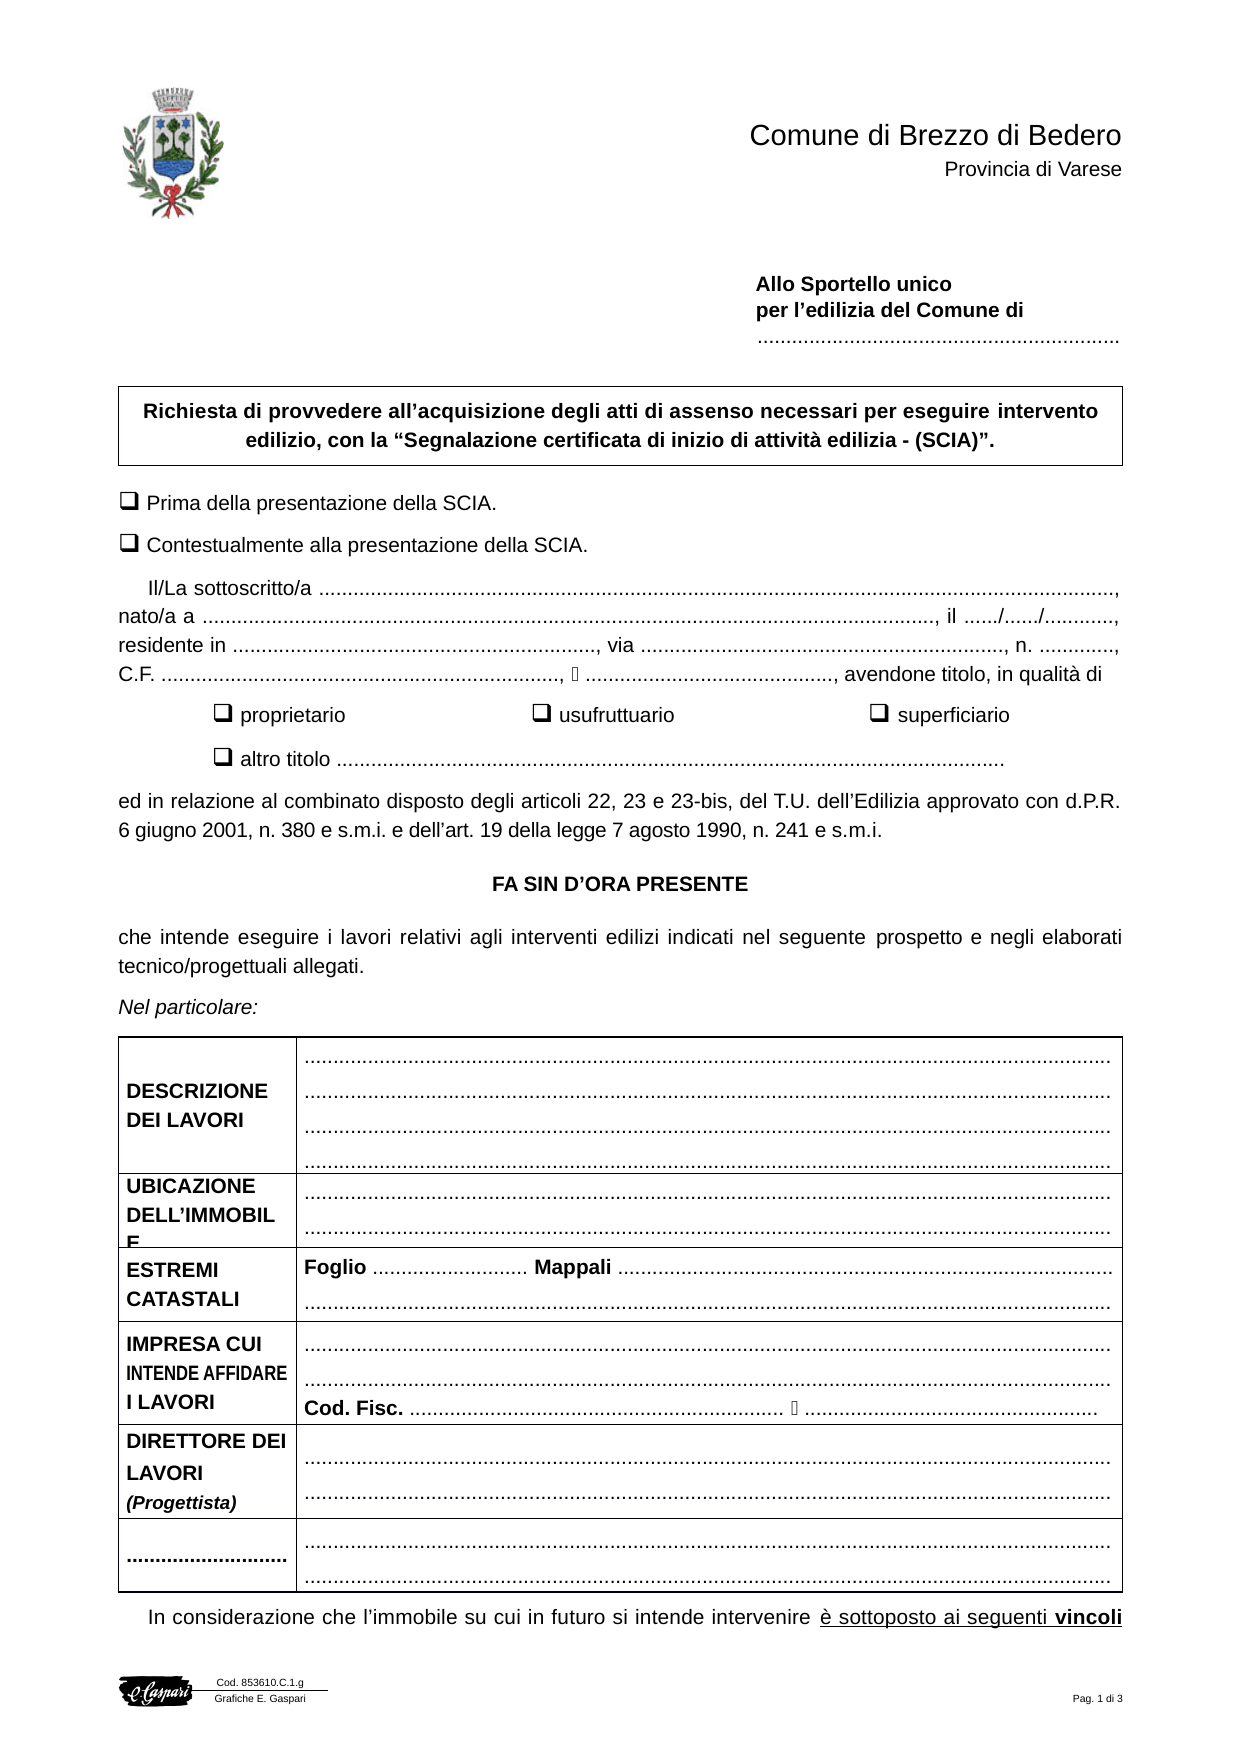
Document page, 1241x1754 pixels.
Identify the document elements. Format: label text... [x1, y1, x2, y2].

text  Contestualmente alla presentazione della SCIA. [118, 533, 1122, 558]
table_cell ............................................................................................................................................ ............................................................................................................................................ [297, 1425, 1122, 1518]
text per l’edilizia del Comune di [756, 298, 1122, 322]
text FA SIN D’ORA PRESENTE [118, 871, 1122, 895]
table_header ............................................................................................................................................ ............................................................................................................................................ ............................................................................................................................................ ............................................................................................................................................ [297, 1038, 1122, 1173]
text che intende eseguire i lavori relativi agli interventi edilizi indicati nel seguente prospetto e negli elaborati tecnico/progettuali allegati. [118, 925, 1122, 978]
text  altro titolo .................................................................................................................... [118, 746, 1122, 771]
table_cell ESTREMI CATASTALI [119, 1248, 296, 1321]
text ............................................................... [756, 324, 1122, 348]
text Il/La sottoscritto/a .........................................................................................................................................., nato/a a ..............................................................................................................................., il ....../....../............, residente in ..............................................................., via ..............................................................., n. ............., C.F. .....................................................................,  ..........................................., avendone titolo, in qualità di [118, 576, 1122, 686]
text In considerazione che l’immobile su cui in futuro si intende intervenire è sottoposto ai seguenti vincoli [118, 1605, 1122, 1629]
picture [122, 87, 224, 219]
text ed in relazione al combinato disposto degli articoli 22, 23 e 23-bis, del T.U. dell’Edilizia approvato con d.P.R. 6 giugno 2001, n. 380 e s.m.i. e dell’art. 19 della legge 7 agosto 1990, n. 241 e s.m.i. [118, 789, 1122, 842]
table_cell ............................ [119, 1519, 296, 1591]
table_cell ............................................................................................................................................ ............................................................................................................................................ [297, 1174, 1122, 1247]
table_cell IMPRESA CUI INTENDE AFFIDARE I LAVORI [119, 1322, 296, 1424]
text  Prima della presentazione della SCIA. [118, 491, 1122, 516]
text Allo Sportello unico [755, 272, 1122, 296]
table_cell Foglio ........................... Mappali ...................................................................................... ............................................................................................................................................ [297, 1248, 1122, 1321]
text Nel particolare: [118, 995, 1122, 1019]
table_cell ............................................................................................................................................ ............................................................................................................................................ Cod. Fisc. .................................................................  ................................................... [297, 1322, 1122, 1424]
table_header DESCRIZIONE DEI LAVORI [119, 1038, 296, 1173]
table_header Richiesta di provvedere all’acquisizione degli atti di assenso necessari per eseguire intervento edilizio, con la “Segnalazione certificata di inizio di attività edilizia - (SCIA)”. [119, 387, 1122, 464]
picture [118, 1675, 193, 1707]
text Comune di Brezzo di Bedero [224, 118, 1122, 152]
text Provincia di Varese [224, 157, 1122, 181]
table_cell DIRETTORE DEI LAVORI (Progettista) [119, 1425, 296, 1518]
text  proprietario  usufruttuario  superficiario [118, 703, 1122, 728]
table_cell UBICAZIONE DELL’IMMOBILE [119, 1174, 296, 1247]
table_cell ............................................................................................................................................ ............................................................................................................................................ [297, 1519, 1122, 1591]
